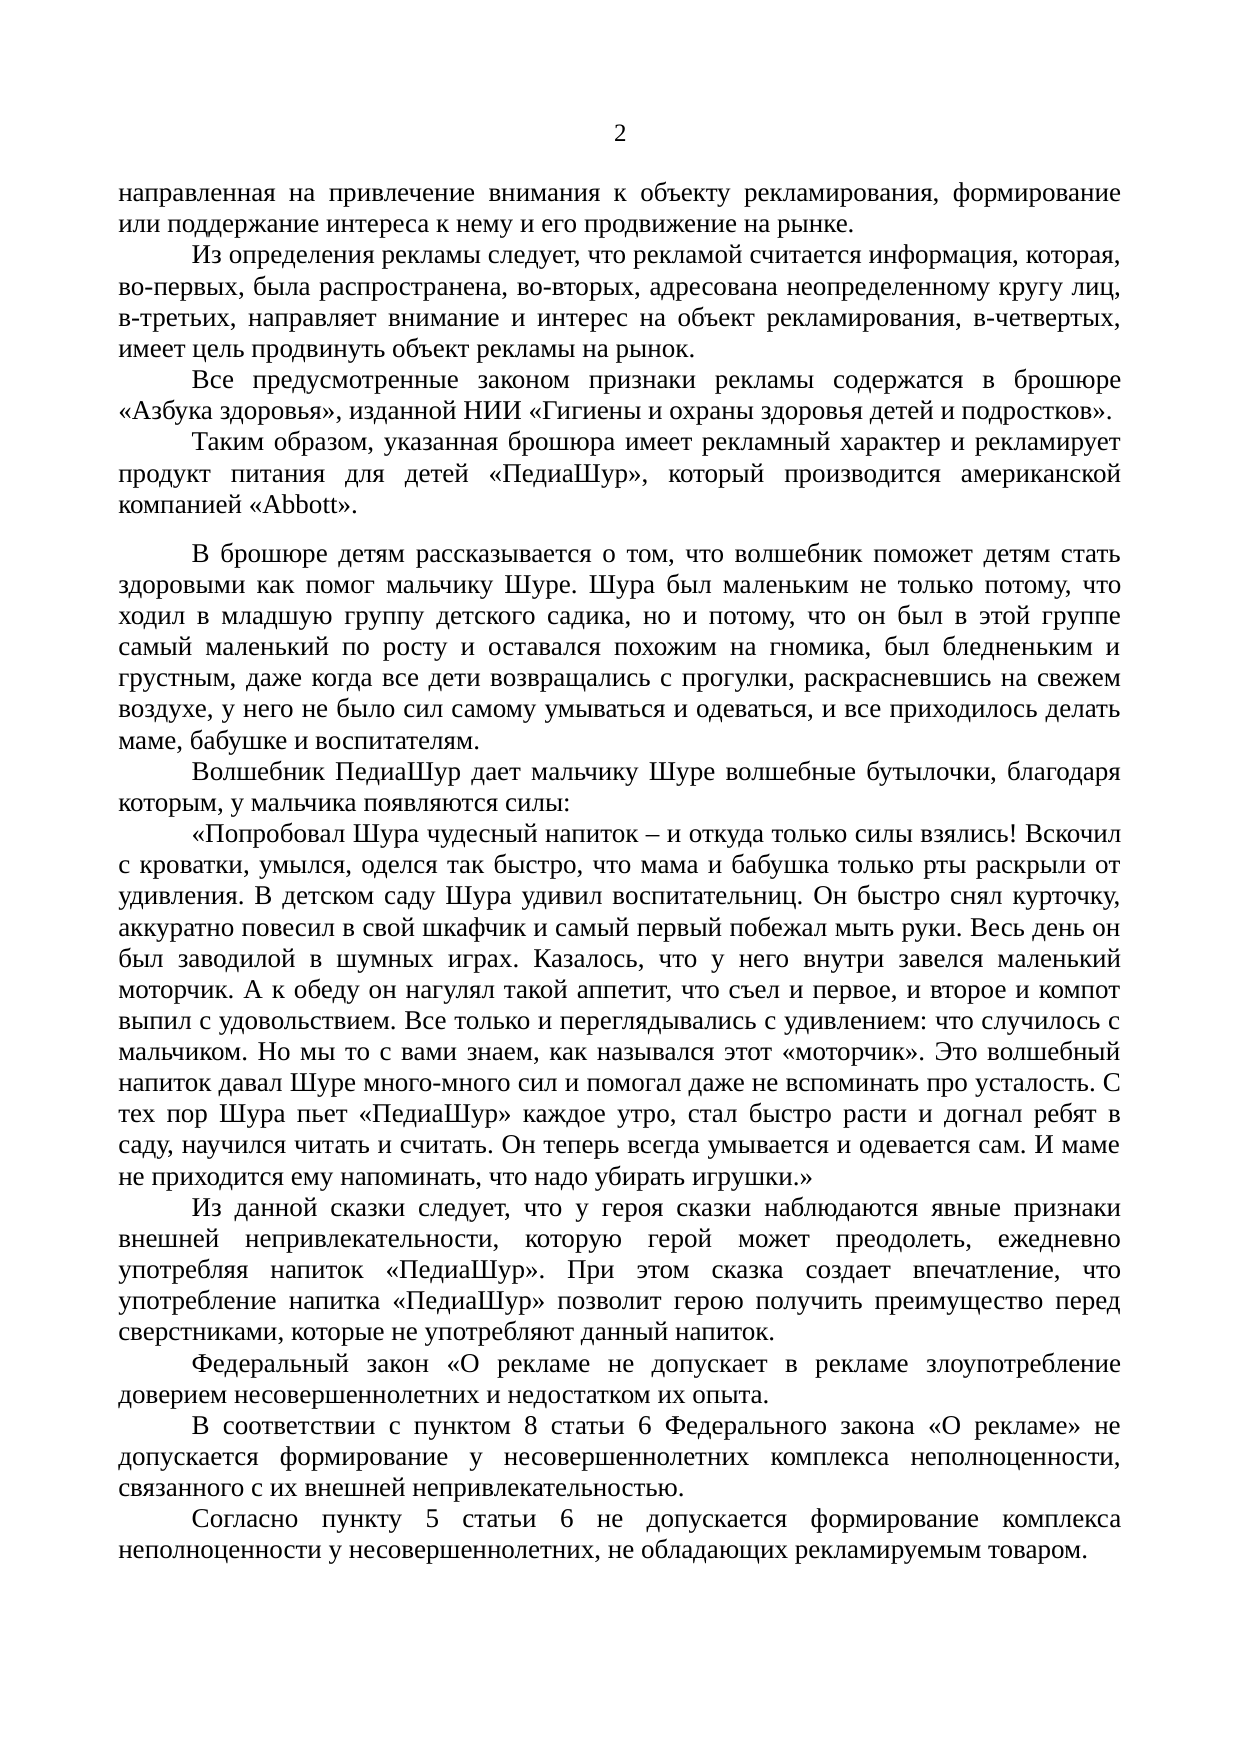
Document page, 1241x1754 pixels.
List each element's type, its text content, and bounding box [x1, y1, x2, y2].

text направленная на привлечение внимания к объекту рекламирования, формирование или поддержание интереса к нему и его продвижение на рынке. [118, 176, 1122, 239]
text Согласно пункту 5 статьи 6 не допускается формирование комплекса неполноценности у несовершеннолетних, не обладающих рекламируемым товаром. [118, 1502, 1122, 1565]
text Таким образом, указанная брошюра имеет рекламный характер и рекламирует продукт питания для детей «ПедиаШур», который производится американской компанией «Abbott». [118, 426, 1122, 519]
text Волшебник ПедиаШур дает мальчику Шуре волшебные бутылочки, благодаря которым, у мальчика появляются силы: [118, 755, 1122, 817]
text Из определения рекламы следует, что рекламой считается информация, которая, во-первых, была распространена, во-вторых, адресована неопределенному кругу лиц, в-третьих, направляет внимание и интерес на объект рекламирования, в-четвертых, имеет цель продвинуть объект рекламы на рынок. [118, 239, 1122, 363]
text Федеральный закон «О рекламе не допускает в рекламе злоупотребление доверием несовершеннолетних и недостатком их опыта. [118, 1347, 1122, 1409]
text Все предусмотренные законом признаки рекламы содержатся в брошюре «Азбука здоровья», изданной НИИ «Гигиены и охраны здоровья детей и подростков». [118, 363, 1122, 426]
text В соответствии с пунктом 8 статьи 6 Федерального закона «О рекламе» не допускается формирование у несовершеннолетних комплекса неполноценности, связанного с их внешней непривлекательностью. [118, 1409, 1122, 1502]
text В брошюре детям рассказывается о том, что волшебник поможет детям стать здоровыми как помог мальчику Шуре. Шура был маленьким не только потому, что ходил в младшую группу детского садика, но и потому, что он был в этой группе самый маленький по росту и оставался похожим на гномика, был бледненьким и грустным, даже когда все дети возвращались с прогулки, раскрасневшись на свежем воздухе, у него не было сил самому умываться и одеваться, и все приходилось делать маме, бабушке и воспитателям. [118, 537, 1122, 755]
text Из данной сказки следует, что у героя сказки наблюдаются явные признаки внешней непривлекательности, которую герой может преодолеть, ежедневно употребляя напиток «ПедиаШур». При этом сказка создает впечатление, что употребление напитка «ПедиаШур» позволит герою получить преимущество перед сверстниками, которые не употребляют данный напиток. [118, 1191, 1122, 1347]
text «Попробовал Шура чудесный напиток – и откуда только силы взялись! Вскочил с кроватки, умылся, оделся так быстро, что мама и бабушка только рты раскрыли от удивления. В детском саду Шура удивил воспитательниц. Он быстро снял курточку, аккуратно повесил в свой шкафчик и самый первый побежал мыть руки. Весь день он был заводилой в шумных играх. Казалось, что у него внутри завелся маленький моторчик. А к обеду он нагулял такой аппетит, что съел и первое, и второе и компот выпил с удовольствием. Все только и переглядывались с удивлением: что случилось с мальчиком. Но мы то с вами знаем, как назывался этот «моторчик». Это волшебный напиток давал Шуре много-много сил и помогал даже не вспоминать про усталость. С тех пор Шура пьет «ПедиаШур» каждое утро, стал быстро расти и догнал ребят в саду, научился читать и считать. Он теперь всегда умывается и одевается сам. И маме не приходится ему напоминать, что надо убирать игрушки.» [118, 817, 1122, 1191]
